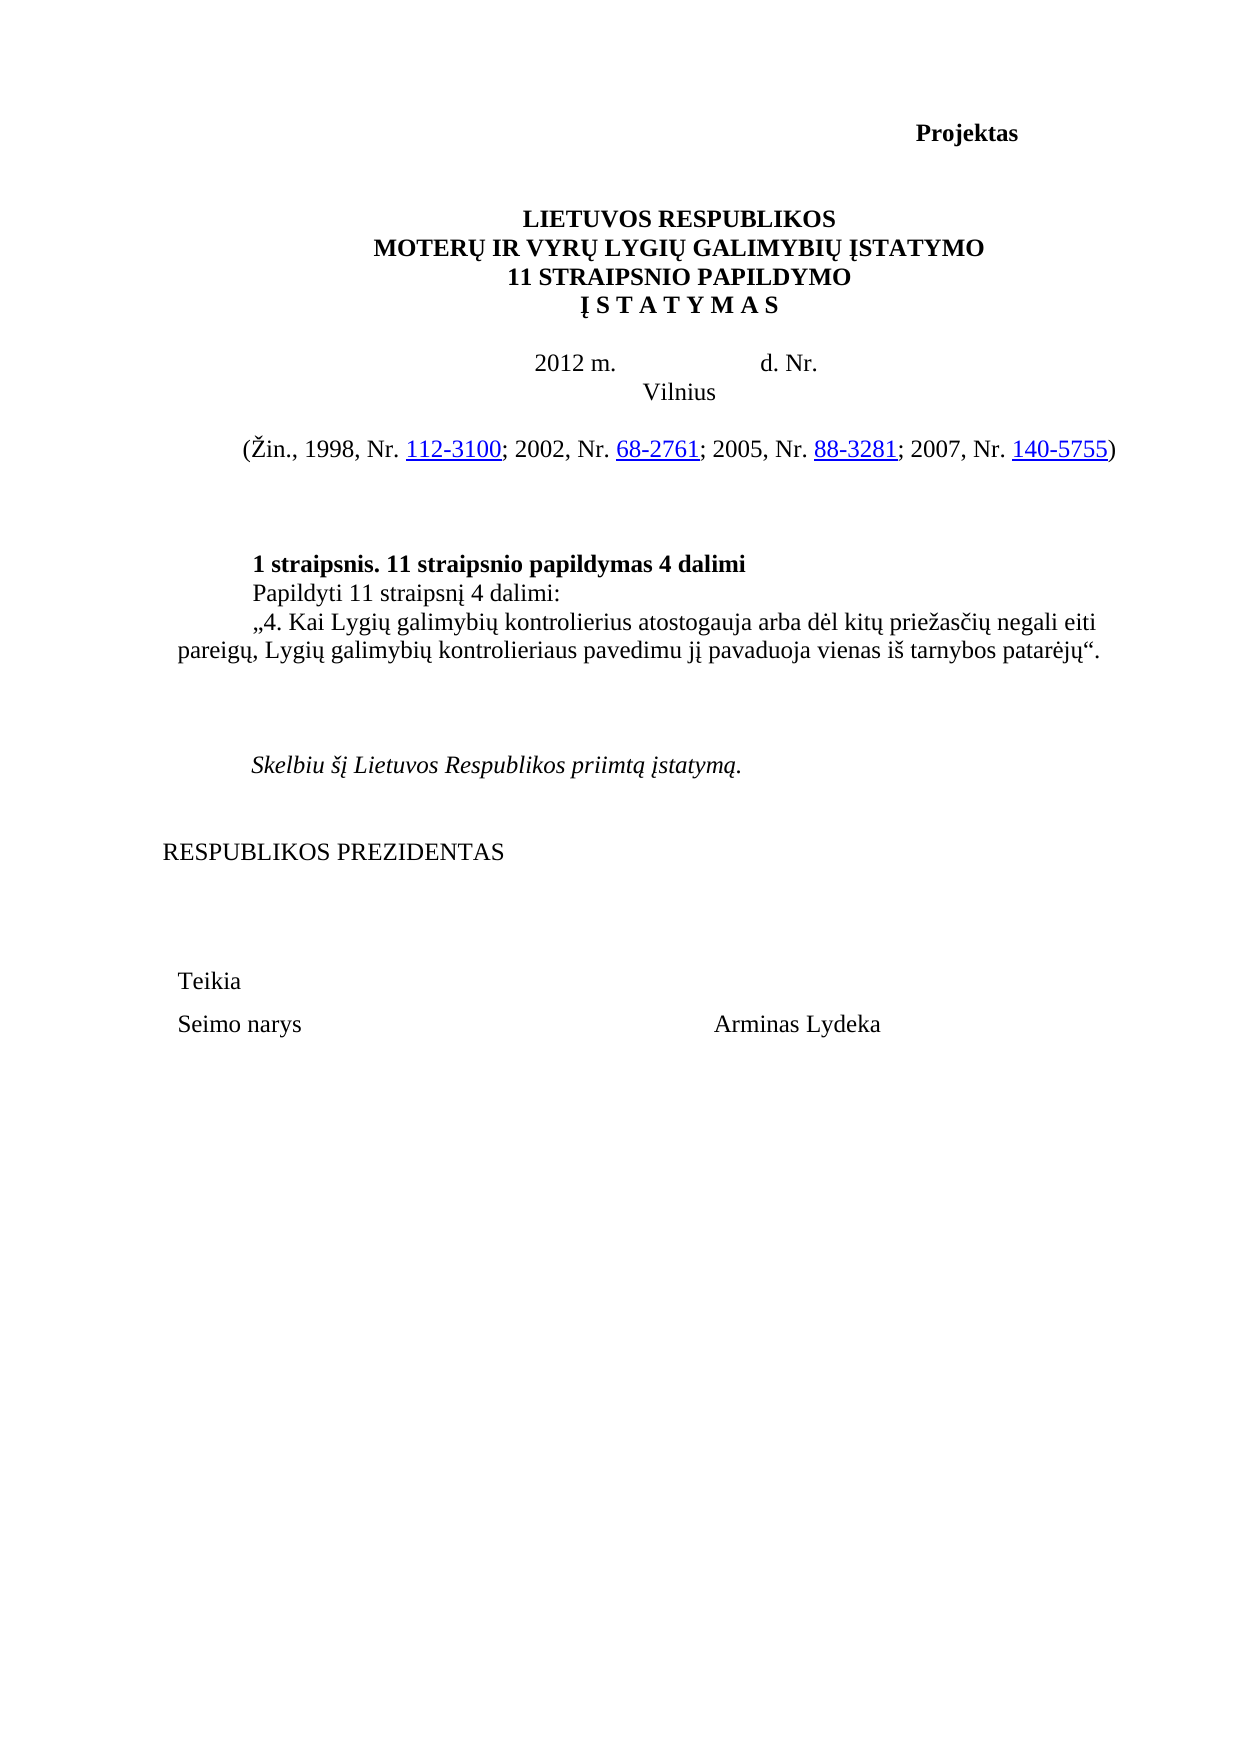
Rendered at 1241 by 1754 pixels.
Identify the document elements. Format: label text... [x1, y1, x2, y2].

text 11 STRAIPSNIO PAPILDYMO [177, 262, 1181, 291]
text 2012 m. d. Nr. Vilnius [177, 348, 1181, 406]
text Projektas [177, 118, 1181, 147]
text Teikia [177, 966, 1181, 995]
text RESPUBLIKOS PREZIDENTAS [162, 837, 1181, 866]
text LIETUVOS RESPUBLIKOS [177, 204, 1181, 233]
text MOTERŲ IR VYRŲ LYGIŲ GALIMYBIŲ ĮSTATYMO [177, 233, 1181, 262]
text Skelbiu šį Lietuvos Respublikos priimtą įstatymą. [177, 751, 1181, 779]
text Papildyti 11 straipsnį 4 dalimi: [177, 578, 1181, 607]
text Seimo narys Arminas Lydeka [177, 1009, 1181, 1038]
text (Žin., 1998, Nr. 112-3100; 2002, Nr. 68-2761; 2005, Nr. 88-3281; 2007, Nr. 140-5755) [177, 434, 1181, 463]
text Į S T A T Y M A S [177, 291, 1181, 319]
text 1 straipsnis. 11 straipsnio papildymas 4 dalimi [177, 549, 1181, 578]
text „4. Kai Lygių galimybių kontrolierius atostogauja arba dėl kitų priežasčių negali eiti pareigų, Lygių galimybių kontrolieriaus pavedimu jį pavaduoja vienas iš tarnybos patarėjų“. [177, 607, 1181, 664]
